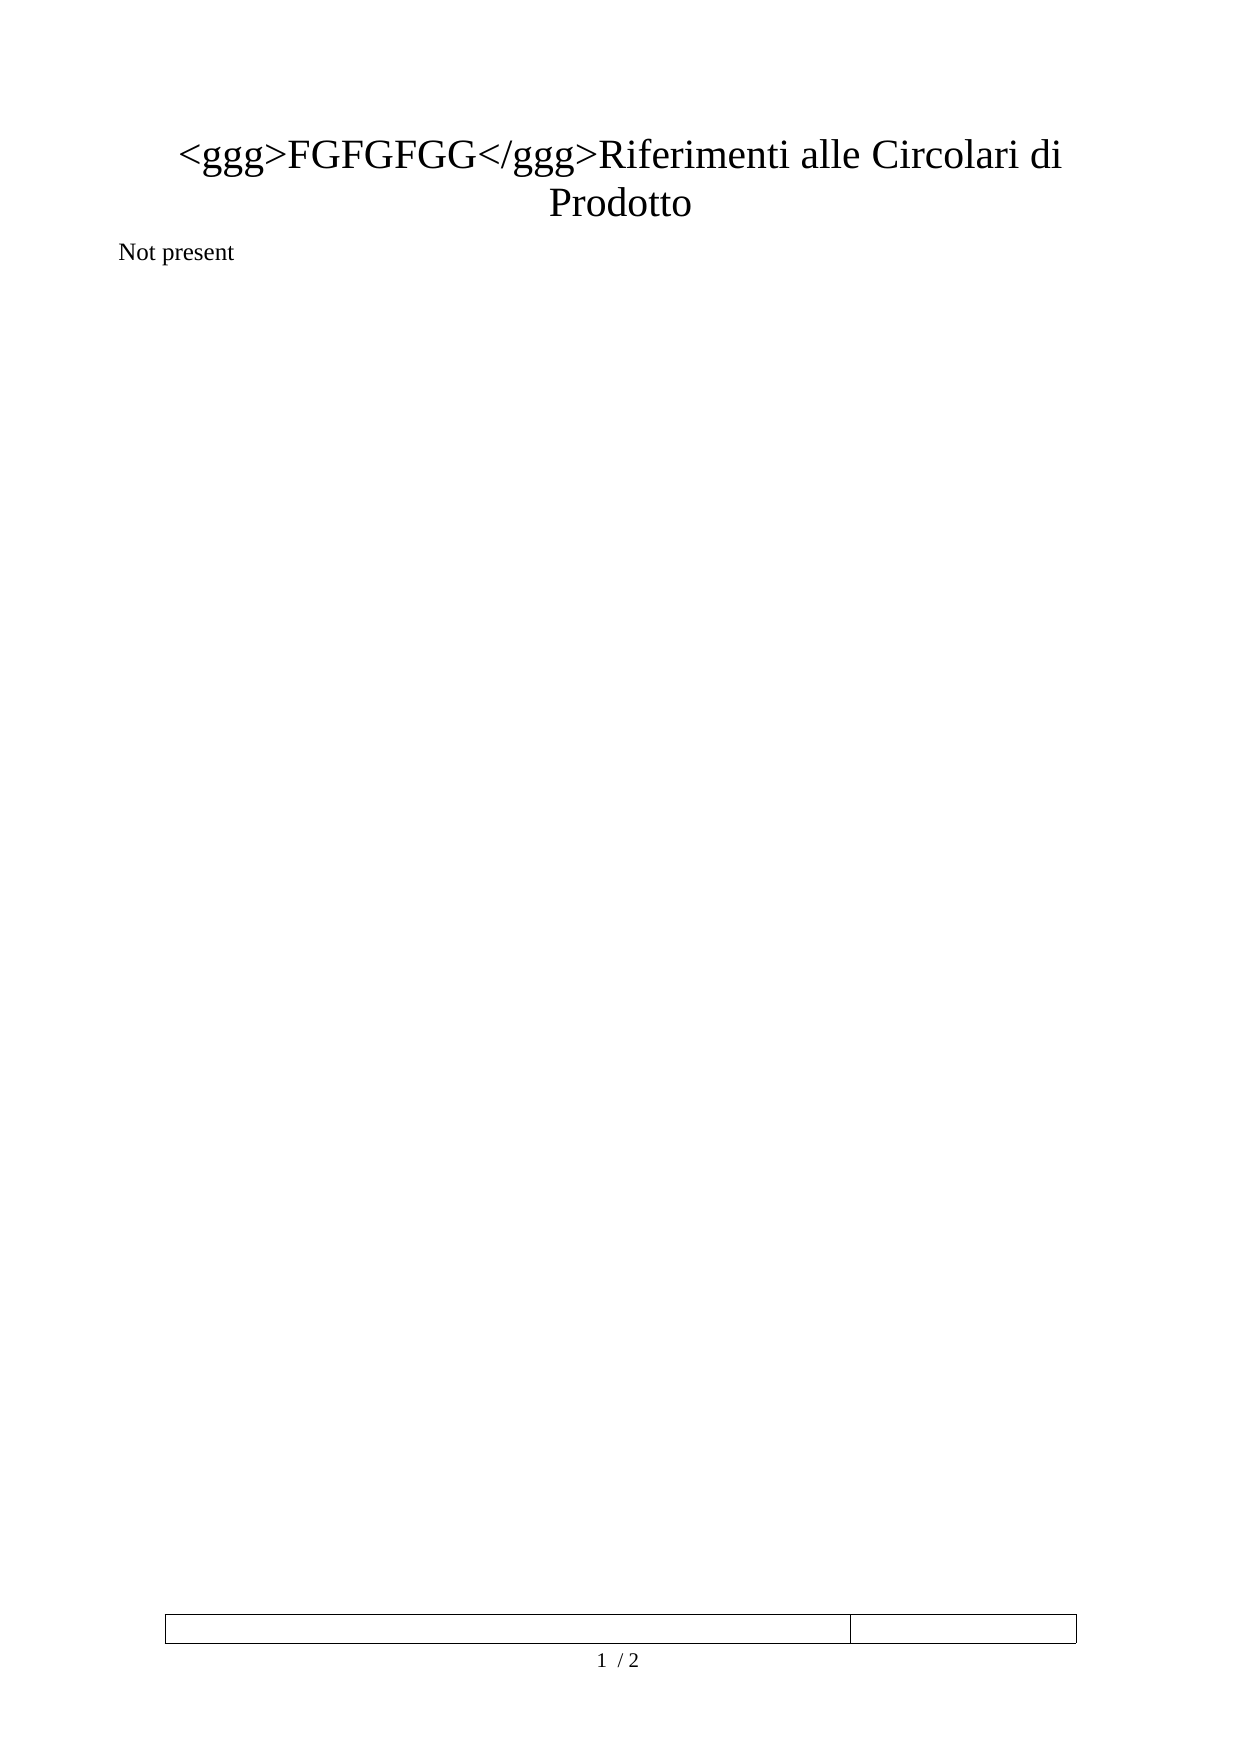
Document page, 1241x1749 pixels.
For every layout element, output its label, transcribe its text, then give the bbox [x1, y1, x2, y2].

text <ggg>FGFGFGG</ggg>Riferimenti alle Circolari di Prodotto [118, 130, 1122, 226]
text Not present [118, 237, 1122, 266]
